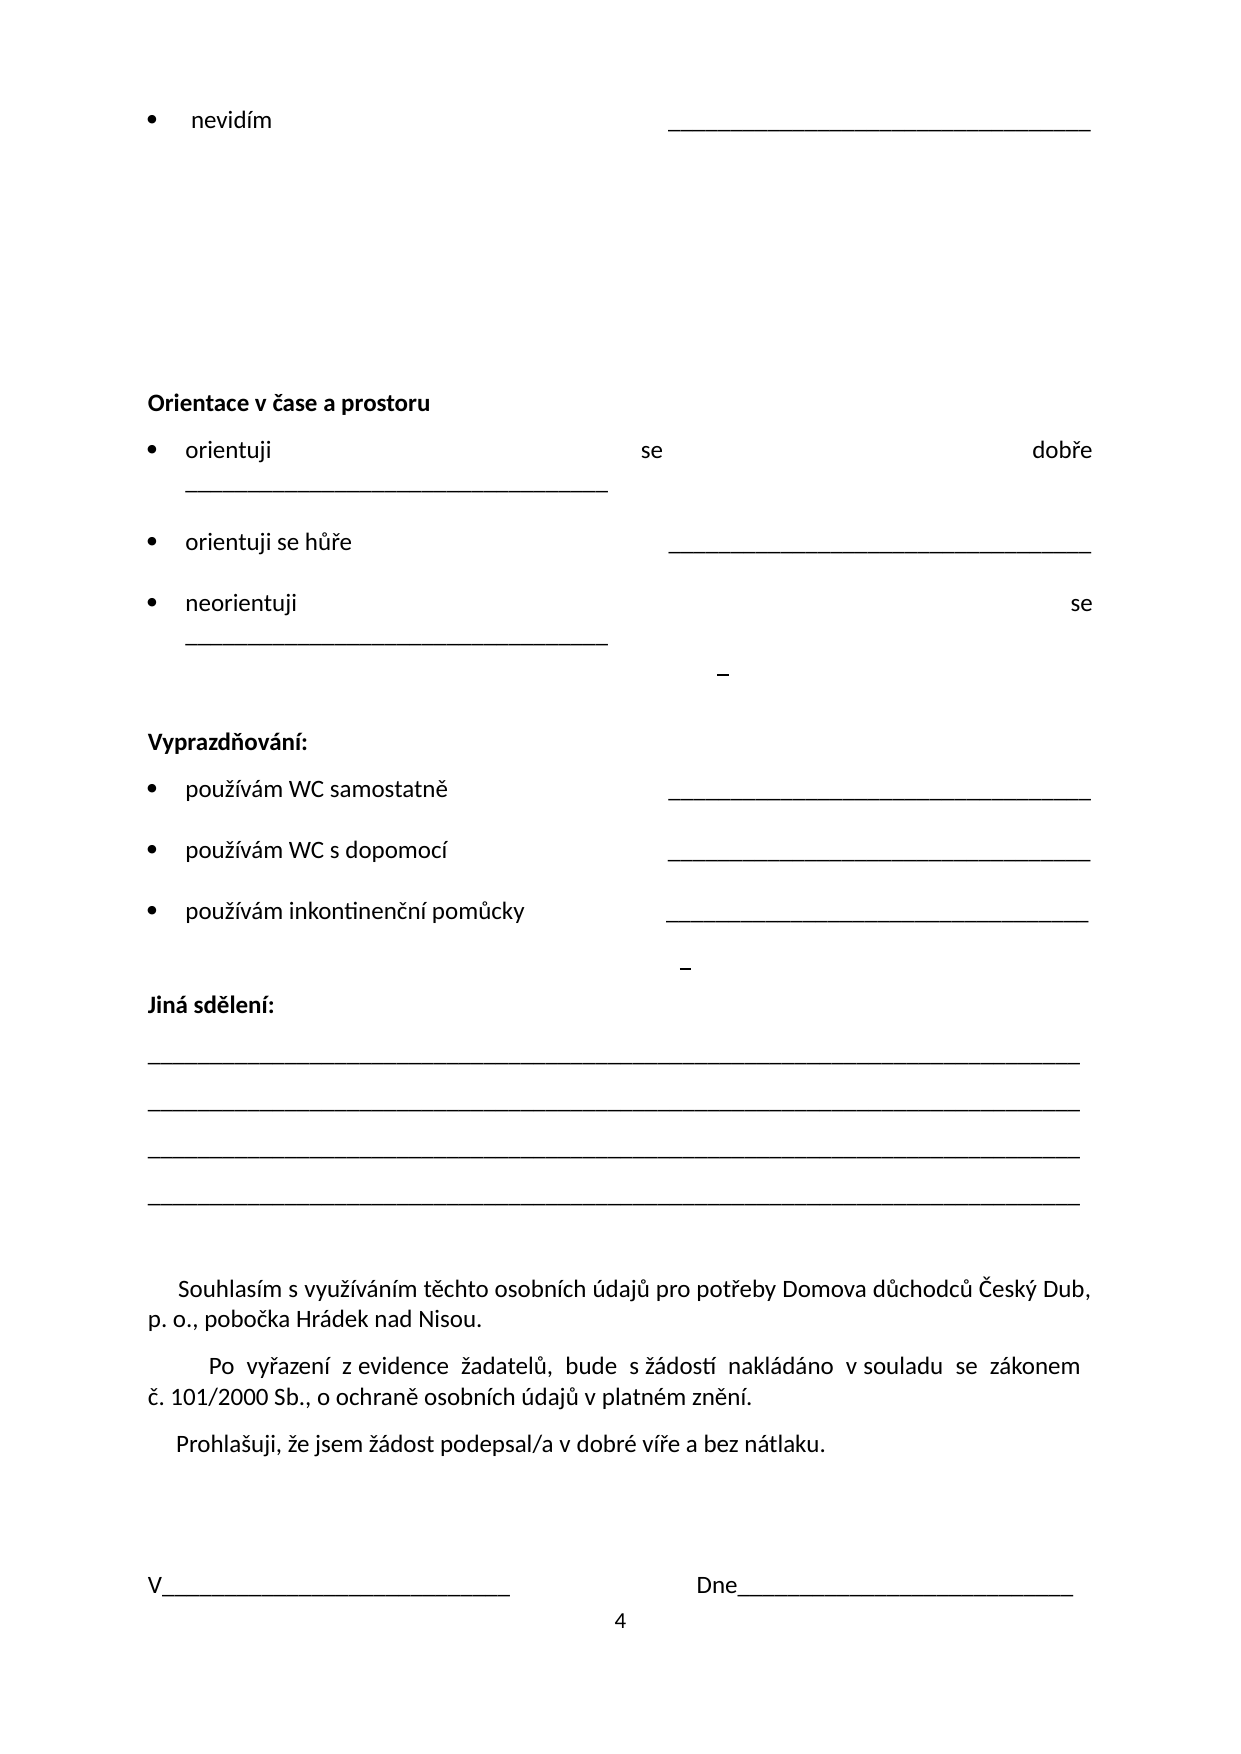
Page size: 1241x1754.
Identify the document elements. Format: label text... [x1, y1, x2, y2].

list používám WC samostatně __________________________________ [148, 773, 1093, 804]
list orientuji se dobře __________________________________ [148, 434, 1093, 496]
text Orientace v čase a prostoru [148, 387, 1093, 418]
text V____________________________ Dne___________________________ [148, 1570, 1093, 1600]
list neorientuji se __________________________________ [148, 587, 1093, 648]
text Vyprazdňování: [148, 726, 1093, 756]
list používám WC s dopomocí __________________________________ [148, 834, 1093, 865]
list orientuji se hůře __________________________________ [148, 526, 1093, 557]
text Jiná sdělení: [148, 989, 1093, 1020]
list používám inkontinenční pomůcky __________________________________ [148, 895, 1093, 926]
text Souhlasím s využíváním těchto osobních údajů pro potřeby Domova důchodců Český Dub, p. o., pobočka Hrádek nad Nisou. [148, 1273, 1093, 1334]
text ___________________________________________________________________________ [148, 1084, 1093, 1114]
list nevidím __________________________________ [148, 104, 1093, 135]
text ___________________________________________________________________________ [148, 1178, 1093, 1209]
text Po vyřazení z evidence žadatelů, bude s žádostí nakládáno v souladu se zákonem č. 101/2000 Sb., o ochraně osobních údajů v platném znění. [148, 1350, 1093, 1411]
text Prohlašuji, že jsem žádost podepsal/a v dobré víře a bez nátlaku. [148, 1428, 1093, 1459]
text ___________________________________________________________________________ [148, 1037, 1093, 1067]
text ___________________________________________________________________________ [148, 1131, 1093, 1162]
